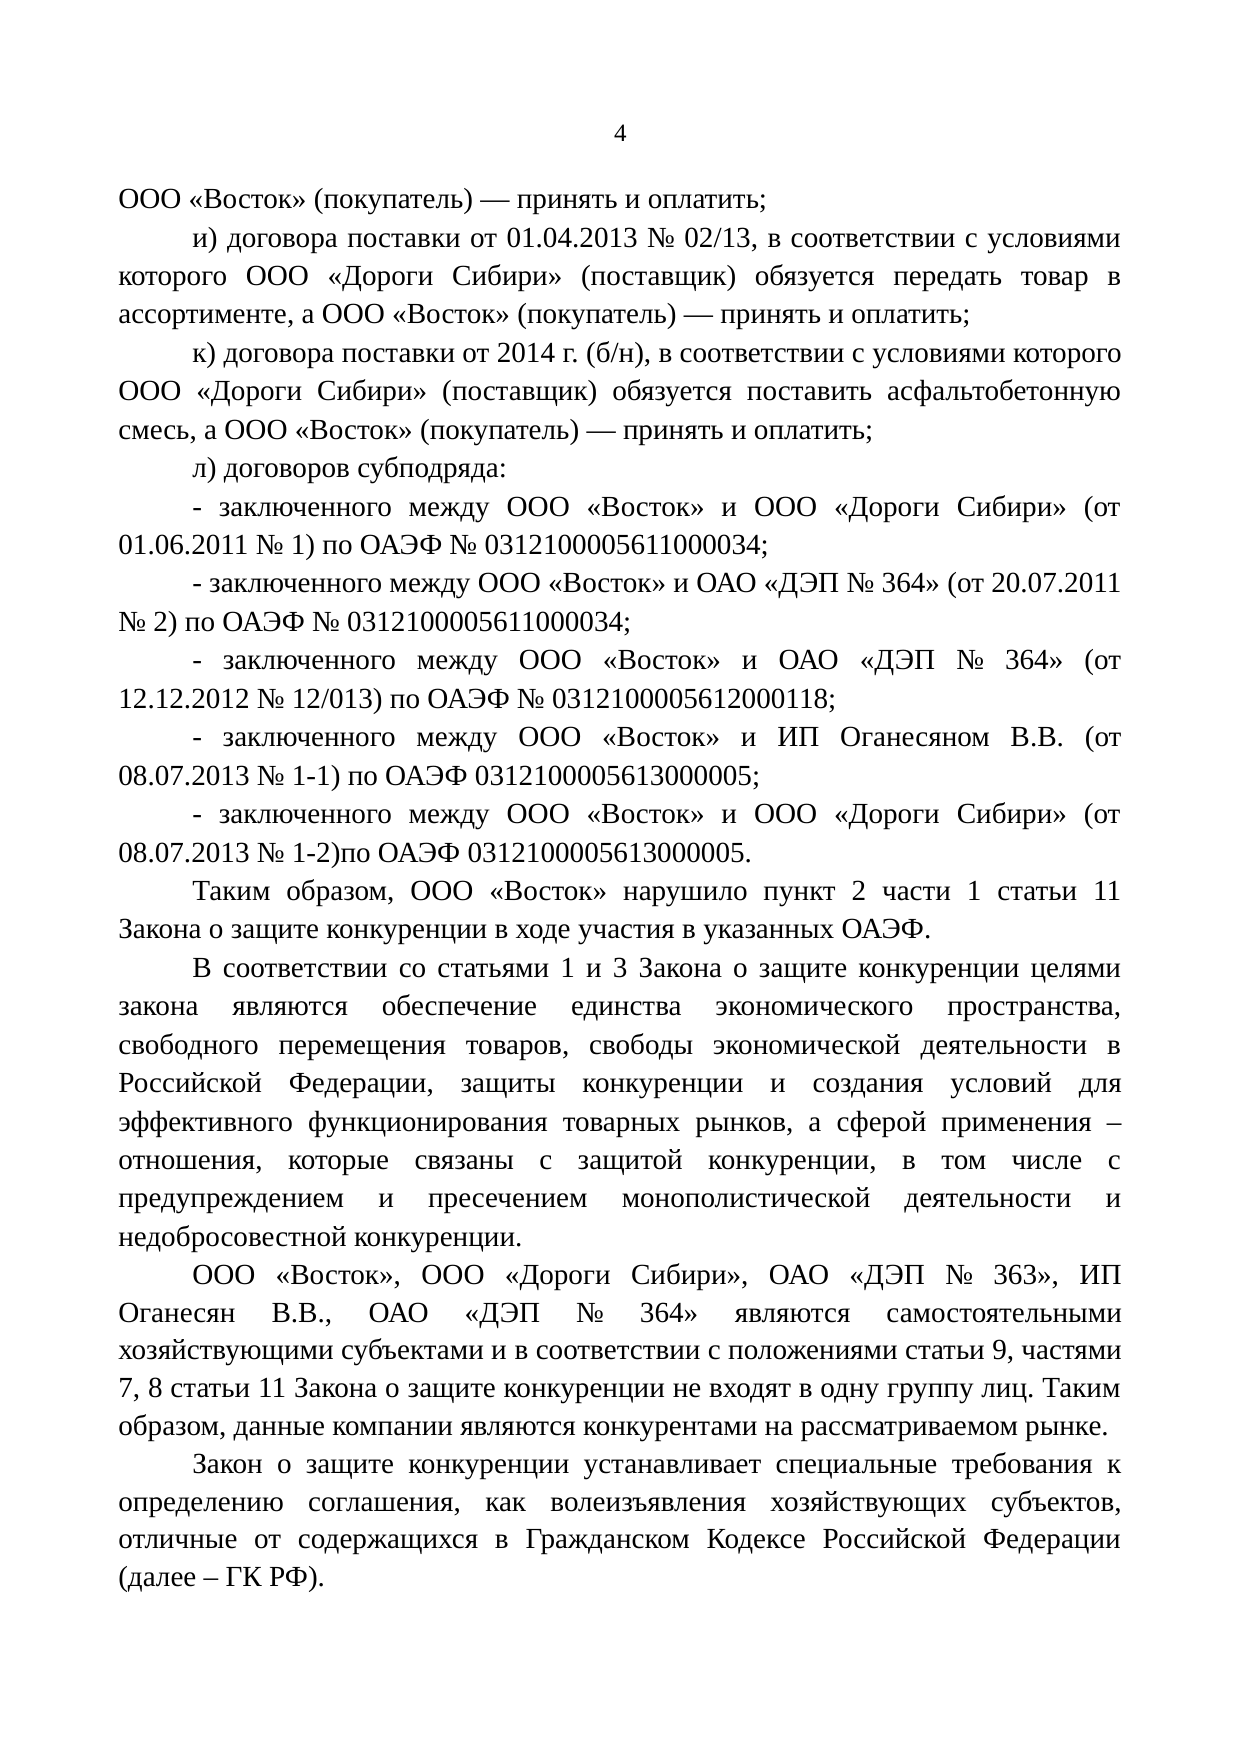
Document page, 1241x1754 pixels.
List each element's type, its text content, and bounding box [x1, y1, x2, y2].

text - заключенного между ООО «Восток» и ОАО «ДЭП № 364» (от 20.07.2011 № 2) по ОАЭФ № 0312100005611000034; [118, 561, 1122, 638]
text В соответствии со статьями 1 и 3 Закона о защите конкуренции целями закона являются обеспечение единства экономического пространства, свободного перемещения товаров, свободы экономической деятельности в Российской Федерации, защиты конкуренции и создания условий для эффективного функционирования товарных рынков, а сферой применения – отношения, которые связаны с защитой конкуренции, в том числе с предупреждением и пресечением монополистической деятельности и недобросовестной конкуренции. [118, 945, 1122, 1253]
text л) договоров субподряда: [118, 445, 1122, 484]
text - заключенного между ООО «Восток» и ООО «Дороги Сибири» (от 01.06.2011 № 1) по ОАЭФ № 0312100005611000034; [118, 484, 1122, 561]
text Закон о защите конкуренции устанавливает специальные требования к определению соглашения, как волеизъявления хозяйствующих субъектов, отличные от содержащихся в Гражданском Кодексе Российской Федерации (далее – ГК РФ). [118, 1442, 1122, 1593]
text Таким образом, ООО «Восток» нарушило пункт 2 части 1 статьи 11 Закона о защите конкуренции в ходе участия в указанных ОАЭФ. [118, 868, 1122, 945]
text - заключенного между ООО «Восток» и ИП Оганесяном В.В. (от 08.07.2013 № 1-1) по ОАЭФ 0312100005613000005; [118, 714, 1122, 791]
text и) договора поставки от 01.04.2013 № 02/13, в соответствии с условиями которого ООО «Дороги Сибири» (поставщик) обязуется передать товар в ассортименте, а ООО «Восток» (покупатель) — принять и оплатить; [118, 215, 1122, 330]
text - заключенного между ООО «Восток» и ОАО «ДЭП № 364» (от 12.12.2012 № 12/013) по ОАЭФ № 0312100005612000118; [118, 638, 1122, 714]
text ООО «Восток», ООО «Дороги Сибири», ОАО «ДЭП № 363», ИП Оганесян В.В., ОАО «ДЭП № 364» являются самостоятельными хозяйствующими субъектами и в соответствии с положениями статьи 9, частями 7, 8 статьи 11 Закона о защите конкуренции не входят в одну группу лиц. Таким образом, данные компании являются конкурентами на рассматриваемом рынке. [118, 1253, 1122, 1442]
text - заключенного между ООО «Восток» и ООО «Дороги Сибири» (от 08.07.2013 № 1-2)по ОАЭФ 0312100005613000005. [118, 791, 1122, 868]
text к) договора поставки от 2014 г. (б/н), в соответствии с условиями которого ООО «Дороги Сибири» (поставщик) обязуется поставить асфальтобетонную смесь, а ООО «Восток» (покупатель) — принять и оплатить; [118, 330, 1122, 445]
text ООО «Восток» (покупатель) — принять и оплатить; [118, 176, 1122, 215]
